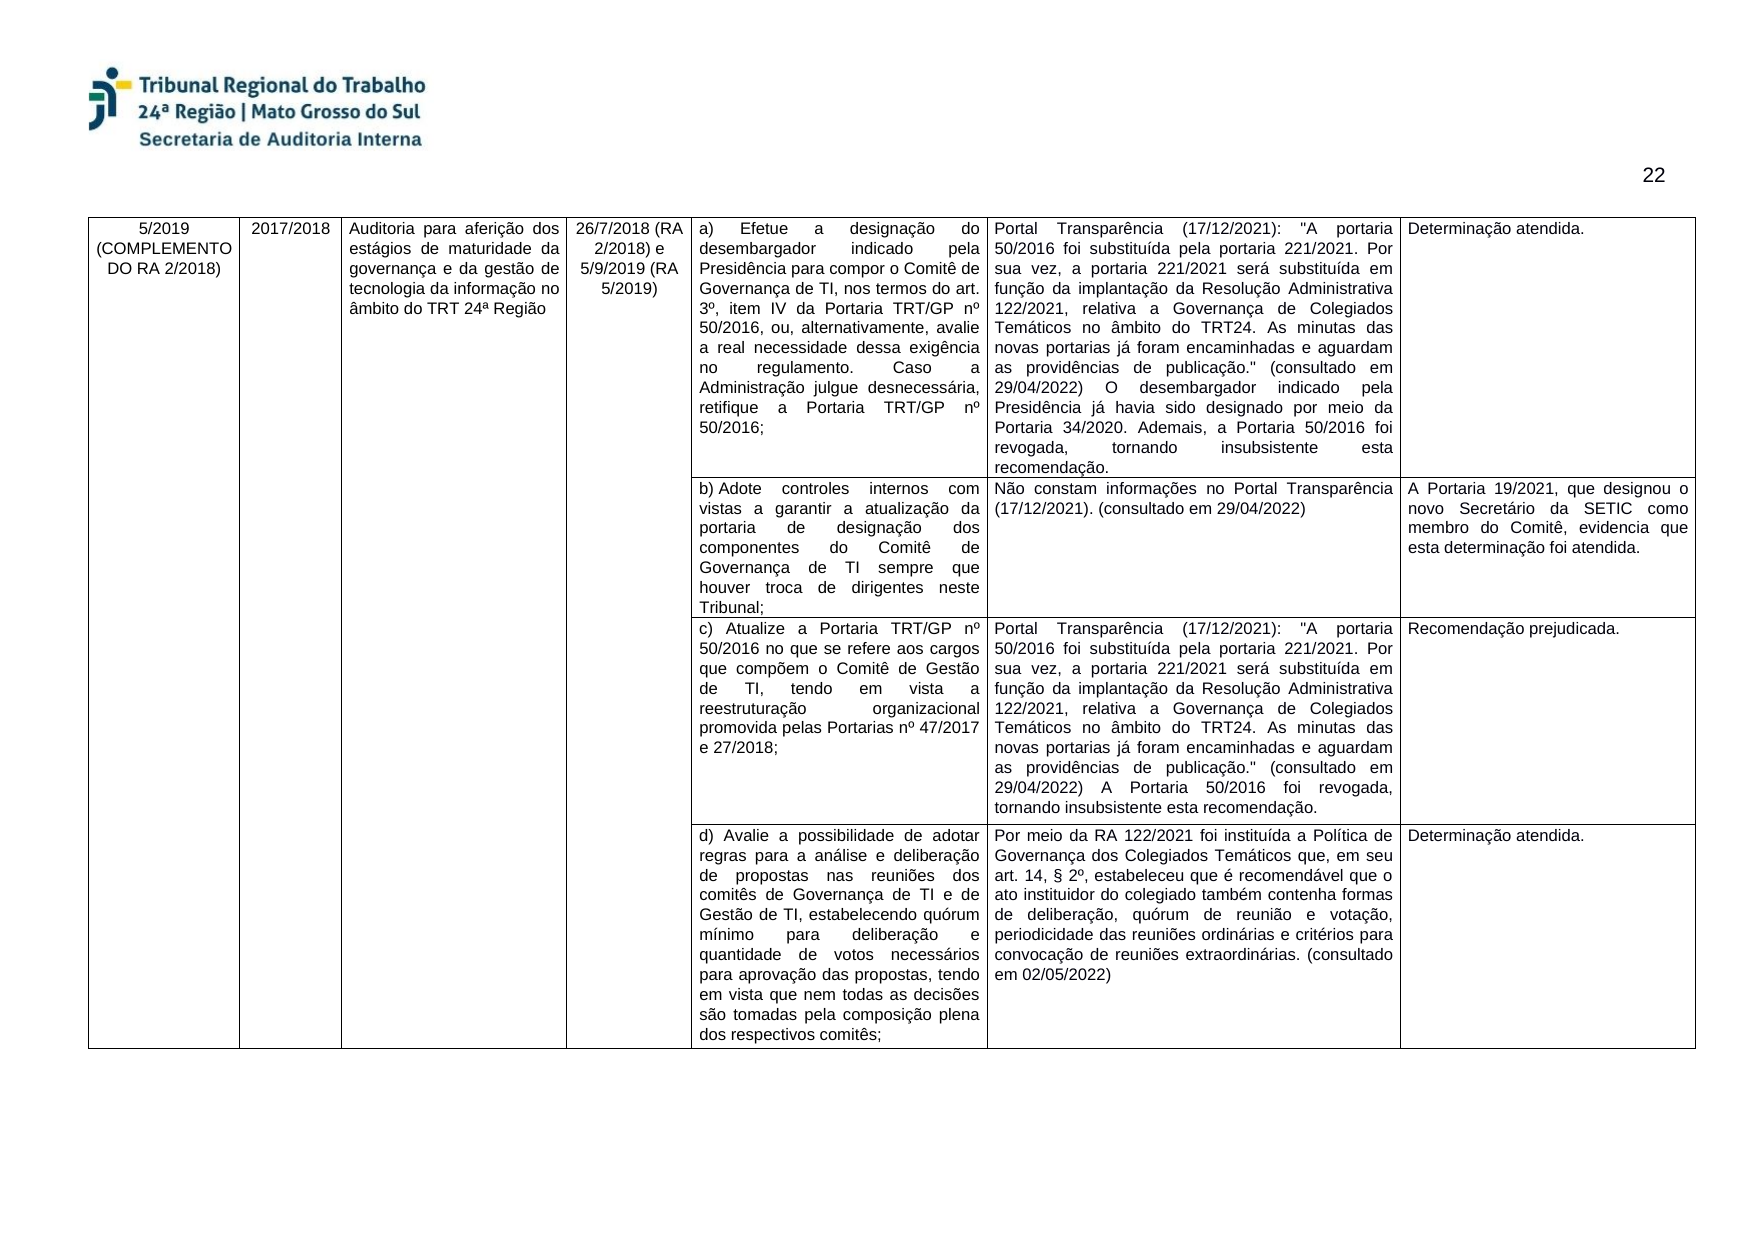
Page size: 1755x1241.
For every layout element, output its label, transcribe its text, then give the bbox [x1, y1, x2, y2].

table_cell 5/2019 (COMPLEMENTO DO RA 2/2018) [89, 218, 239, 1048]
table_cell Portal Transparência (17/12/2021): "A portaria 50/2016 foi substituída pela portaria 221/2021. Por sua vez, a portaria 221/2021 será substituída em função da implantação da Resolução Administrativa 122/2021, relativa a Governança de Colegiados Temáticos no âmbito do TRT24. As minutas das novas portarias já foram encaminhadas e aguardam as providências de publicação." (consultado em 29/04/2022) A Portaria 50/2016 foi revogada, tornando insubsistente esta recomendação. [988, 618, 1400, 824]
table_cell 2017/2018 [240, 218, 341, 1048]
table_cell a) Efetue a designação do desembargador indicado pela Presidência para compor o Comitê de Governança de TI, nos termos do art. 3º, item IV da Portaria TRT/GP nº 50/2016, ou, alternativamente, avalie a real necessidade dessa exigência no regulamento. Caso a Administração julgue desnecessária, retifique a Portaria TRT/GP nº 50/2016; [692, 218, 987, 477]
table_cell A Portaria 19/2021, que designou o novo Secretário da SETIC como membro do Comitê, evidencia que esta determinação foi atendida. [1401, 478, 1695, 617]
table_cell Recomendação prejudicada. [1401, 618, 1695, 824]
table_cell Determinação atendida. [1401, 218, 1695, 477]
table_cell Portal Transparência (17/12/2021): "A portaria 50/2016 foi substituída pela portaria 221/2021. Por sua vez, a portaria 221/2021 será substituída em função da implantação da Resolução Administrativa 122/2021, relativa a Governança de Colegiados Temáticos no âmbito do TRT24. As minutas das novas portarias já foram encaminhadas e aguardam as providências de publicação." (consultado em 29/04/2022) O desembargador indicado pela Presidência já havia sido designado por meio da Portaria 34/2020. Ademais, a Portaria 50/2016 foi revogada, tornando insubsistente esta recomendação. [988, 218, 1400, 477]
table_cell 26/7/2018 (RA 2/2018) e 5/9/2019 (RA 5/2019) [567, 218, 691, 1048]
table_cell c) Atualize a Portaria TRT/GP nº 50/2016 no que se refere aos cargos que compõem o Comitê de Gestão de TI, tendo em vista a reestruturação organizacional promovida pelas Portarias nº 47/2017 e 27/2018; [692, 618, 987, 824]
table_cell Auditoria para aferição dos estágios de maturidade da governança e da gestão de tecnologia da informação no âmbito do TRT 24ª Região [342, 218, 566, 1048]
table_cell b) Adote controles internos com vistas a garantir a atualização da portaria de designação dos componentes do Comitê de Governança de TI sempre que houver troca de dirigentes neste Tribunal; [692, 478, 987, 617]
table_cell Determinação atendida. [1401, 825, 1695, 1048]
table_cell Não constam informações no Portal Transparência (17/12/2021). (consultado em 29/04/2022) [988, 478, 1400, 617]
table_cell Por meio da RA 122/2021 foi instituída a Política de Governança dos Colegiados Temáticos que, em seu art. 14, § 2º, estabeleceu que é recomendável que o ato instituidor do colegiado também contenha formas de deliberação, quórum de reunião e votação, periodicidade das reuniões ordinárias e critérios para convocação de reuniões extraordinárias. (consultado em 02/05/2022) [988, 825, 1400, 1048]
table_cell d) Avalie a possibilidade de adotar regras para a análise e deliberação de propostas nas reuniões dos comitês de Governança de TI e de Gestão de TI, estabelecendo quórum mínimo para deliberação e quantidade de votos necessários para aprovação das propostas, tendo em vista que nem todas as decisões são tomadas pela composição plena dos respectivos comitês; [692, 825, 987, 1048]
